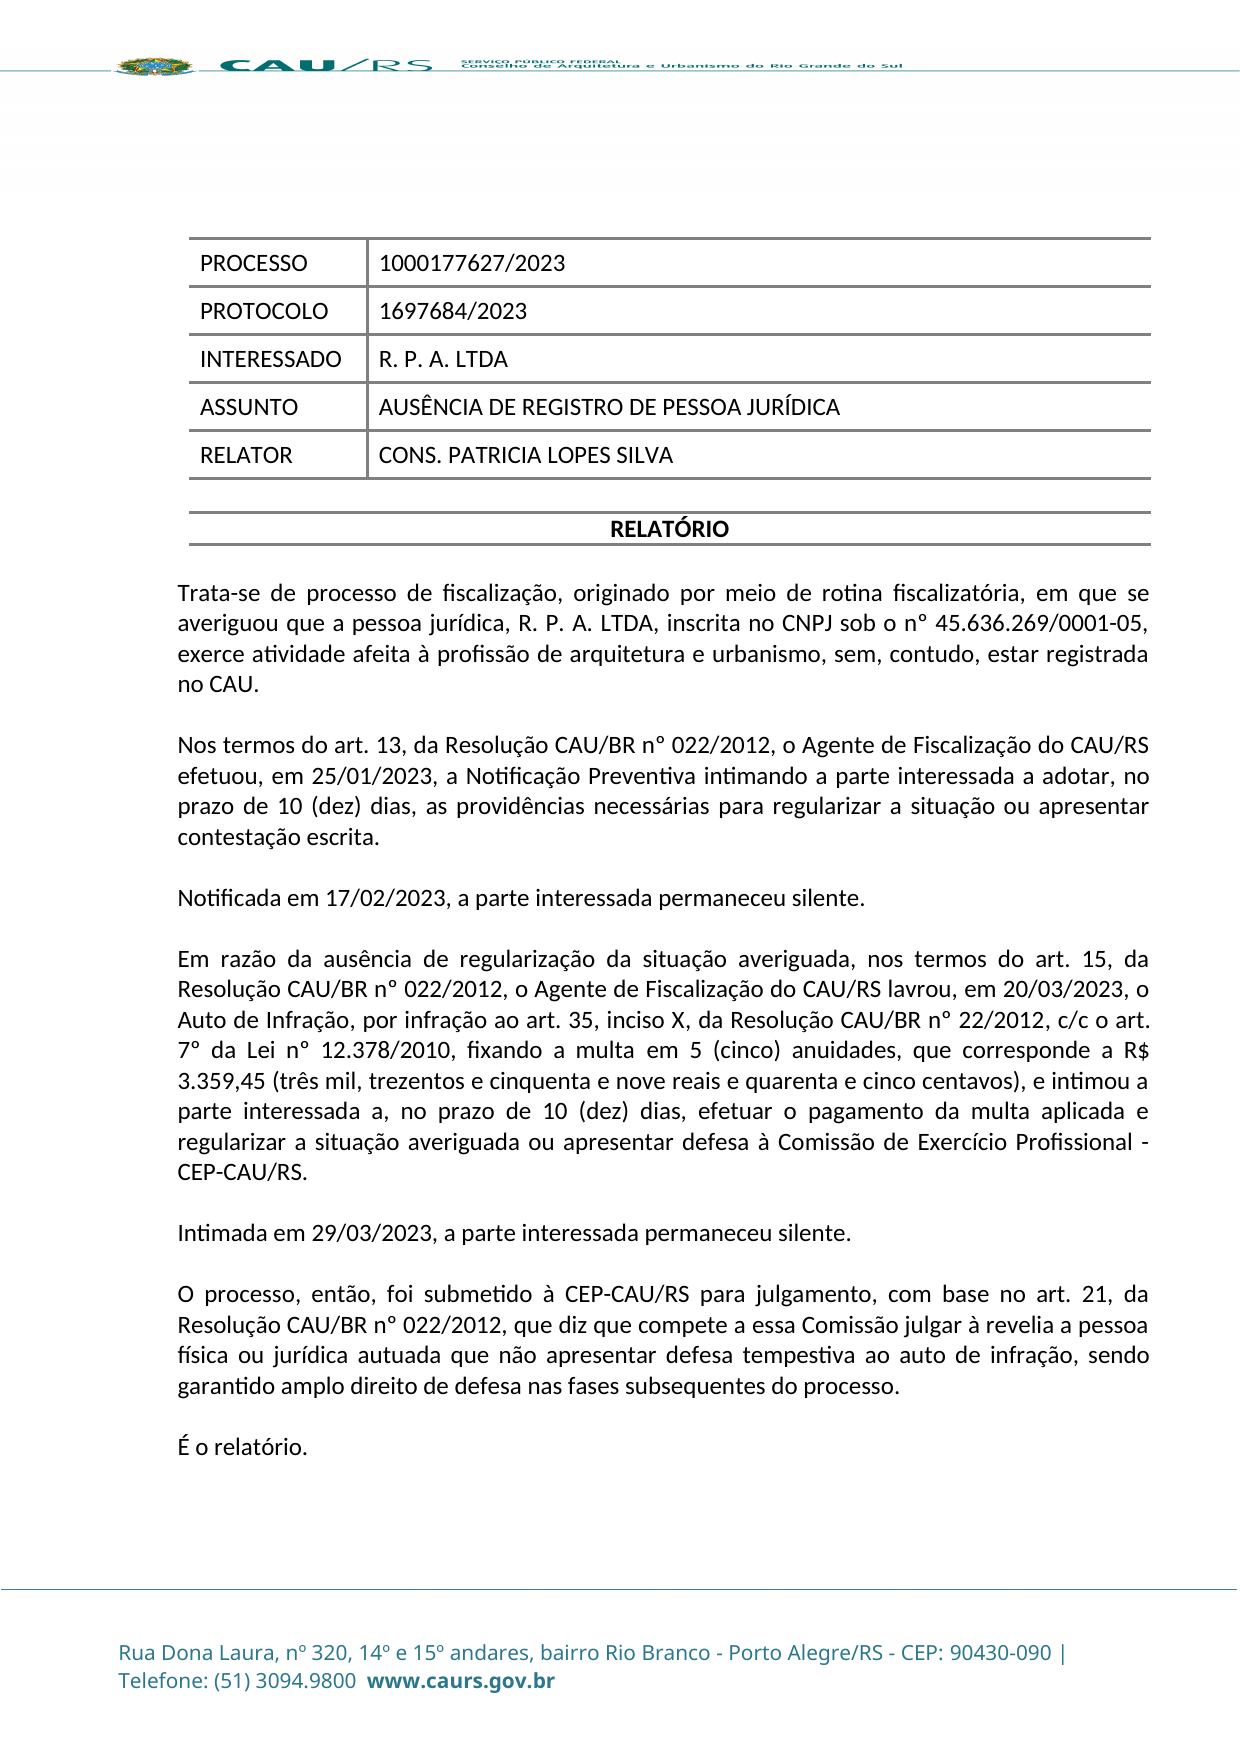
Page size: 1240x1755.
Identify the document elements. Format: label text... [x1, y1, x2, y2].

table_cell AUSÊNCIA DE REGISTRO DE PESSOA JURÍDICA [369, 384, 1151, 429]
table_cell INTERESSADO [189, 336, 366, 381]
table_cell R. P. A. LTDA [369, 336, 1151, 381]
table_cell 1697684/2023 [369, 288, 1151, 333]
text O processo, então, foi submetido à CEP-CAU/RS para julgamento, com base no art. 21, da Resolução CAU/BR nº 022/2012, que diz que compete a essa Comissão julgar à revelia a pessoa física ou jurídica autuada que não apresentar defesa tempestiva ao auto de infração, sendo garantido amplo direito de defesa nas fases subsequentes do processo. [177, 1279, 1151, 1401]
table_header PROCESSO [189, 240, 366, 285]
table_cell RELATOR [189, 432, 366, 477]
text Em razão da ausência de regularização da situação averiguada, nos termos do art. 15, da Resolução CAU/BR nº 022/2012, o Agente de Fiscalização do CAU/RS lavrou, em 20/03/2023, o Auto de Infração, por infração ao art. 35, inciso X, da Resolução CAU/BR nº 22/2012, c/c o art. 7º da Lei nº 12.378/2010, fixando a multa em 5 (cinco) anuidades, que corresponde a R$ 3.359,45 (três mil, trezentos e cinquenta e nove reais e quarenta e cinco centavos), e intimou a parte interessada a, no prazo de 10 (dez) dias, efetuar o pagamento da multa aplicada e regularizar a situação averiguada ou apresentar defesa à Comissão de Exercício Profissional - CEP-CAU/RS. [177, 943, 1151, 1187]
text Notificada em 17/02/2023, a parte interessada permaneceu silente. [177, 882, 1151, 912]
text Intimada em 29/03/2023, a parte interessada permaneceu silente. [177, 1218, 1151, 1248]
table_cell PROTOCOLO [189, 288, 366, 333]
table_header RELATÓRIO [189, 514, 1151, 543]
text É o relatório. [177, 1431, 1151, 1462]
text Nos termos do art. 13, da Resolução CAU/BR nº 022/2012, o Agente de Fiscalização do CAU/RS efetuou, em 25/01/2023, a Notificação Preventiva intimando a parte interessada a adotar, no prazo de 10 (dez) dias, as providências necessárias para regularizar a situação ou apresentar contestação escrita. [177, 729, 1151, 851]
table_cell ASSUNTO [189, 384, 366, 429]
table_header 1000177627/2023 [369, 240, 1151, 285]
text Trata-se de processo de fiscalização, originado por meio de rotina fiscalizatória, em que se averiguou que a pessoa jurídica, R. P. A. LTDA, inscrita no CNPJ sob o nº 45.636.269/0001-05, exerce atividade afeita à profissão de arquitetura e urbanismo, sem, contudo, estar registrada no CAU. [177, 577, 1151, 699]
table_cell CONS. PATRICIA LOPES SILVA [369, 432, 1151, 477]
